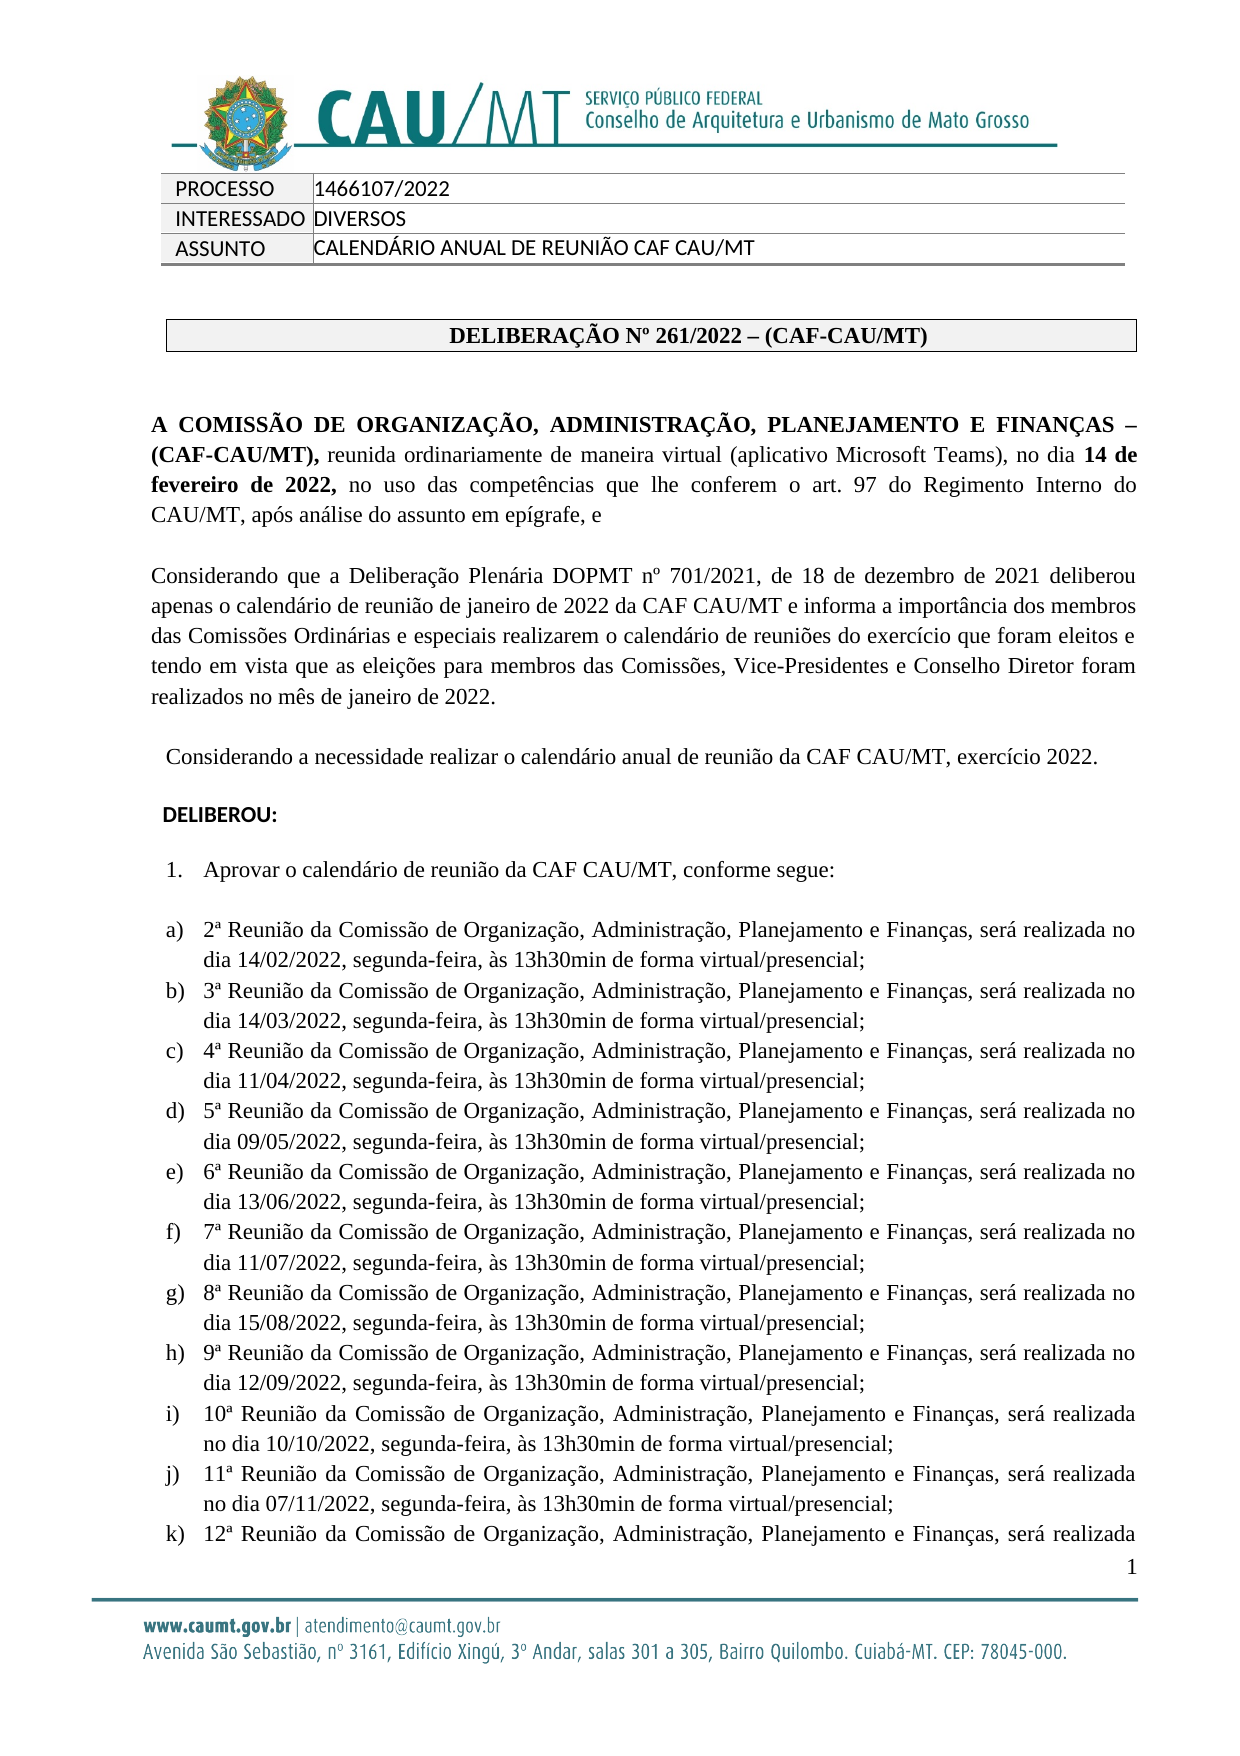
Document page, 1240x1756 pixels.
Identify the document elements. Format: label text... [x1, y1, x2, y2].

list Aprovar o calendário de reunião da CAF CAU/MT, conforme segue: [166, 856, 1137, 882]
list 10ª Reunião da Comissão de Organização, Administração, Planejamento e Finanças, será realizada no dia 10/10/2022, segunda-feira, às 13h30min de forma virtual/presencial; [166, 1399, 1137, 1456]
text Considerando que a Deliberação Plenária DOPMT nº 701/2021, de 18 de dezembro de 2021 deliberou apenas o calendário de reunião de janeiro de 2022 da CAF CAU/MT e informa a importância dos membros das Comissões Ordinárias e especiais realizarem o calendário de reuniões do exercício que foram eleitos e tendo em vista que as eleições para membros das Comissões, Vice-Presidentes e Conselho Diretor foram realizados no mês de janeiro de 2022. [151, 562, 1137, 709]
list 5ª Reunião da Comissão de Organização, Administração, Planejamento e Finanças, será realizada no dia 09/05/2022, segunda-feira, às 13h30min de forma virtual/presencial; [166, 1097, 1137, 1154]
list 8ª Reunião da Comissão de Organização, Administração, Planejamento e Finanças, será realizada no dia 15/08/2022, segunda-feira, às 13h30min de forma virtual/presencial; [166, 1279, 1137, 1335]
list 6ª Reunião da Comissão de Organização, Administração, Planejamento e Finanças, será realizada no dia 13/06/2022, segunda-feira, às 13h30min de forma virtual/presencial; [166, 1158, 1137, 1214]
text A COMISSÃO DE ORGANIZAÇÃO, ADMINISTRAÇÃO, PLANEJAMENTO E FINANÇAS – (CAF-CAU/MT), reunida ordinariamente de maneira virtual (aplicativo Microsoft Teams), no dia 14 de fevereiro de 2022, no uso das competências que lhe conferem o art. 97 do Regimento Interno do CAU/MT, após análise do assunto em epígrafe, e [151, 411, 1137, 528]
list 9ª Reunião da Comissão de Organização, Administração, Planejamento e Finanças, será realizada no dia 12/09/2022, segunda-feira, às 13h30min de forma virtual/presencial; [166, 1339, 1137, 1396]
list 12ª Reunião da Comissão de Organização, Administração, Planejamento e Finanças, será realizada [166, 1520, 1137, 1547]
subtitle DELIBEROU: [162, 800, 1137, 828]
text DELIBERAÇÃO Nº 261/2022 – (CAF-CAU/MT) [167, 320, 1136, 351]
text Considerando a necessidade realizar o calendário anual de reunião da CAF CAU/MT, exercício 2022. [166, 743, 1137, 769]
list 3ª Reunião da Comissão de Organização, Administração, Planejamento e Finanças, será realizada no dia 14/03/2022, segunda-feira, às 13h30min de forma virtual/presencial; [166, 977, 1137, 1033]
list 7ª Reunião da Comissão de Organização, Administração, Planejamento e Finanças, será realizada no dia 11/07/2022, segunda-feira, às 13h30min de forma virtual/presencial; [166, 1218, 1137, 1275]
list 2ª Reunião da Comissão de Organização, Administração, Planejamento e Finanças, será realizada no dia 14/02/2022, segunda-feira, às 13h30min de forma virtual/presencial; [166, 916, 1137, 973]
list 4ª Reunião da Comissão de Organização, Administração, Planejamento e Finanças, será realizada no dia 11/04/2022, segunda-feira, às 13h30min de forma virtual/presencial; [166, 1037, 1137, 1094]
list 11ª Reunião da Comissão de Organização, Administração, Planejamento e Finanças, será realizada no dia 07/11/2022, segunda-feira, às 13h30min de forma virtual/presencial; [166, 1460, 1137, 1517]
